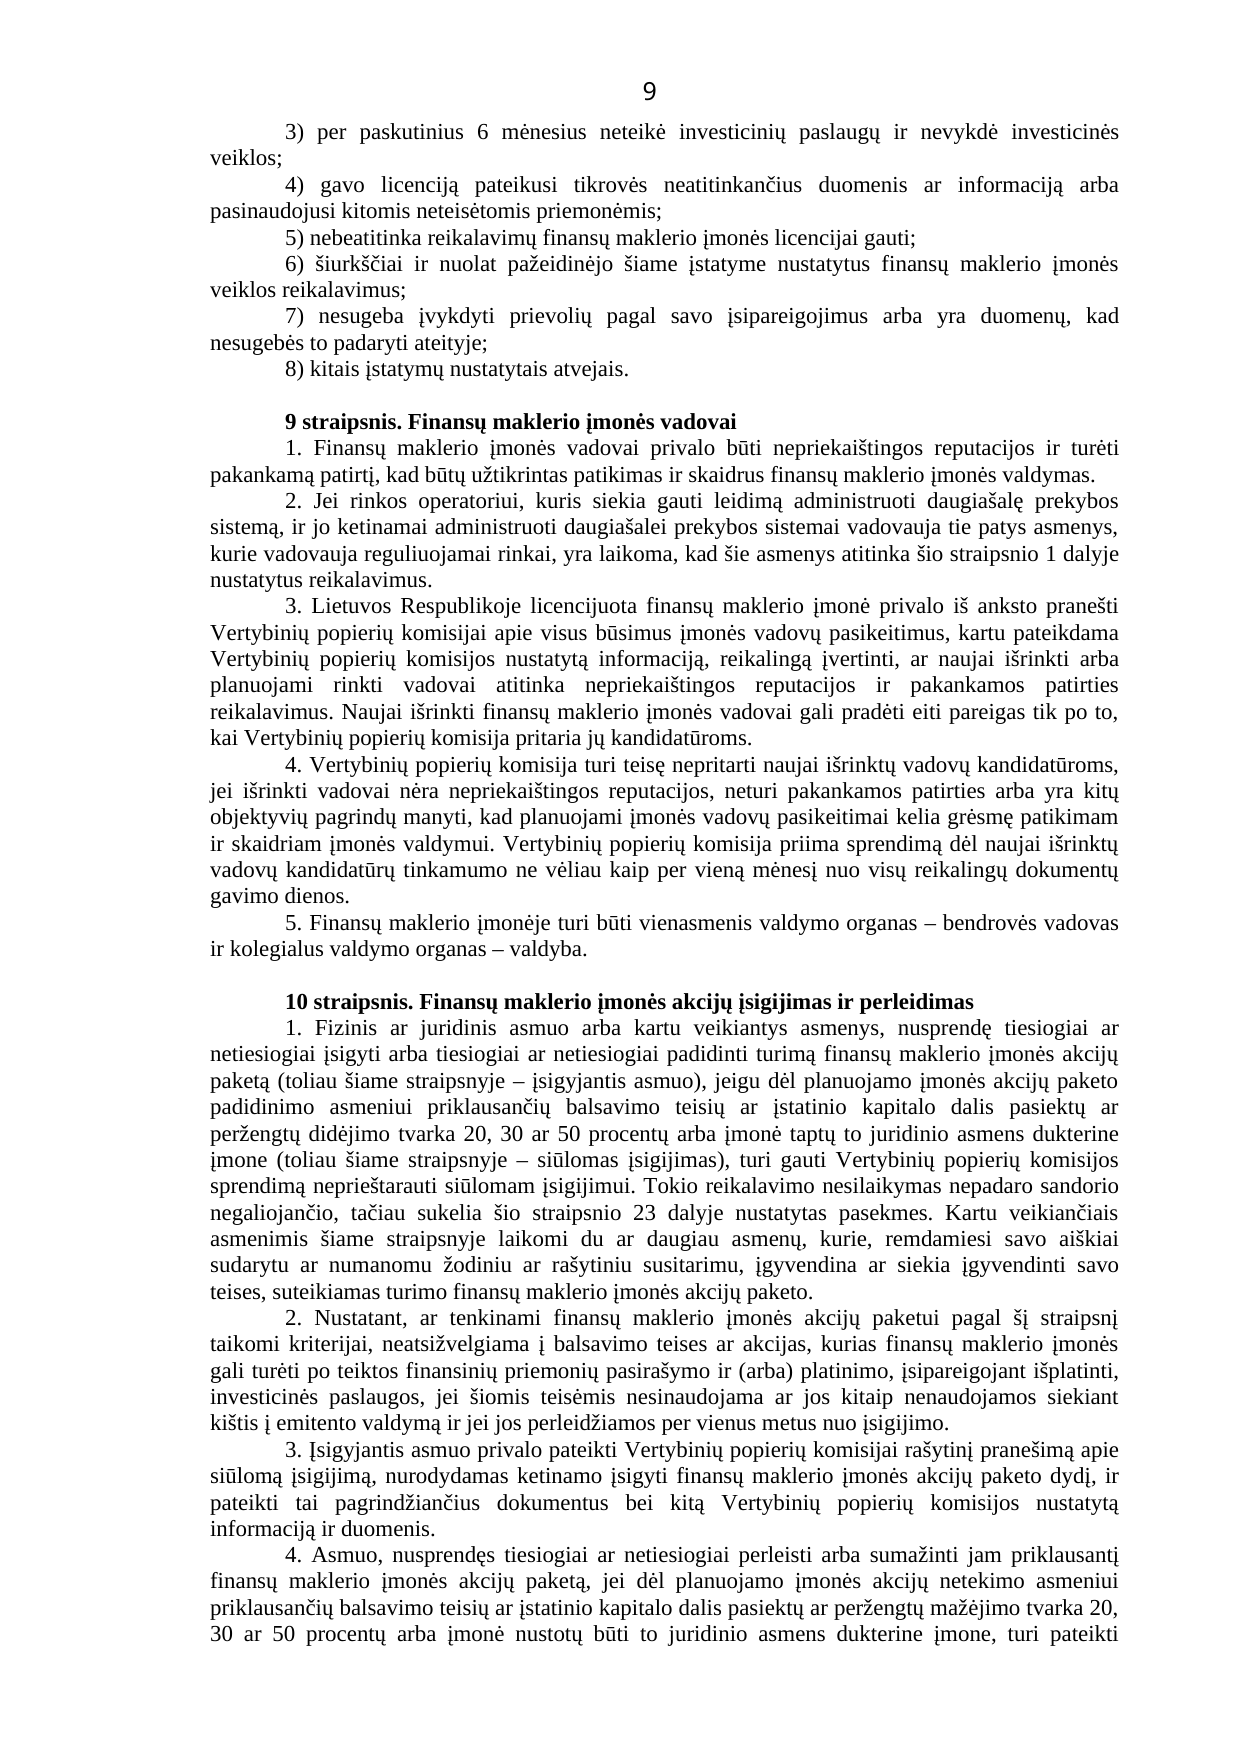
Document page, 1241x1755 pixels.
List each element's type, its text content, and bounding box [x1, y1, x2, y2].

text 6) šiurkščiai ir nuolat pažeidinėjo šiame įstatyme nustatytus finansų maklerio įmonės veiklos reikalavimus; [210, 250, 1120, 303]
text 5. Finansų maklerio įmonėje turi būti vienasmenis valdymo organas – bendrovės vadovas ir kolegialus valdymo organas – valdyba. [210, 909, 1120, 961]
text 4. Asmuo, nusprendęs tiesiogiai ar netiesiogiai perleisti arba sumažinti jam priklausantį finansų maklerio įmonės akcijų paketą, jei dėl planuojamo įmonės akcijų netekimo asmeniui priklausančių balsavimo teisių ar įstatinio kapitalo dalis pasiektų ar peržengtų mažėjimo tvarka 20, 30 ar 50 procentų arba įmonė nustotų būti to juridinio asmens dukterine įmone, turi pateikti [210, 1541, 1120, 1647]
text 5) nebeatitinka reikalavimų finansų maklerio įmonės licencijai gauti; [210, 223, 1120, 250]
text 3. Lietuvos Respublikoje licencijuota finansų maklerio įmonė privalo iš anksto pranešti Vertybinių popierių komisijai apie visus būsimus įmonės vadovų pasikeitimus, kartu pateikdama Vertybinių popierių komisijos nustatytą informaciją, reikalingą įvertinti, ar naujai išrinkti arba planuojami rinkti vadovai atitinka nepriekaištingos reputacijos ir pakankamos patirties reikalavimus. Naujai išrinkti finansų maklerio įmonės vadovai gali pradėti eiti pareigas tik po to, kai Vertybinių popierių komisija pritaria jų kandidatūroms. [210, 592, 1120, 751]
text 2. Nustatant, ar tenkinami finansų maklerio įmonės akcijų paketui pagal šį straipsnį taikomi kriterijai, neatsižvelgiama į balsavimo teises ar akcijas, kurias finansų maklerio įmonės gali turėti po teiktos finansinių priemonių pasirašymo ir (arba) platinimo, įsipareigojant išplatinti, investicinės paslaugos, jei šiomis teisėmis nesinaudojama ar jos kitaip nenaudojamos siekiant kištis į emitento valdymą ir jei jos perleidžiamos per vienus metus nuo įsigijimo. [210, 1304, 1120, 1436]
text 7) nesugeba įvykdyti prievolių pagal savo įsipareigojimus arba yra duomenų, kad nesugebės to padaryti ateityje; [210, 303, 1120, 355]
text 4) gavo licenciją pateikusi tikrovės neatitinkančius duomenis ar informaciją arba pasinaudojusi kitomis neteisėtomis priemonėmis; [210, 171, 1120, 223]
text 8) kitais įstatymų nustatytais atvejais. [210, 355, 1120, 382]
text 10 straipsnis. Finansų maklerio įmonės akcijų įsigijimas ir perleidimas [210, 988, 1120, 1014]
text 9 straipsnis. Finansų maklerio įmonės vadovai [210, 408, 1120, 434]
text 3) per paskutinius 6 mėnesius neteikė investicinių paslaugų ir nevykdė investicinės veiklos; [210, 118, 1120, 171]
text 3. Įsigyjantis asmuo privalo pateikti Vertybinių popierių komisijai rašytinį pranešimą apie siūlomą įsigijimą, nurodydamas ketinamo įsigyti finansų maklerio įmonės akcijų paketo dydį, ir pateikti tai pagrindžiančius dokumentus bei kitą Vertybinių popierių komisijos nustatytą informaciją ir duomenis. [210, 1436, 1120, 1541]
text 1. Fizinis ar juridinis asmuo arba kartu veikiantys asmenys, nusprendę tiesiogiai ar netiesiogiai įsigyti arba tiesiogiai ar netiesiogiai padidinti turimą finansų maklerio įmonės akcijų paketą (toliau šiame straipsnyje – įsigyjantis asmuo), jeigu dėl planuojamo įmonės akcijų paketo padidinimo asmeniui priklausančių balsavimo teisių ar įstatinio kapitalo dalis pasiektų ar peržengtų didėjimo tvarka 20, 30 ar 50 procentų arba įmonė taptų to juridinio asmens dukterine įmone (toliau šiame straipsnyje – siūlomas įsigijimas), turi gauti Vertybinių popierių komisijos sprendimą neprieštarauti siūlomam įsigijimui. Tokio reikalavimo nesilaikymas nepadaro sandorio negaliojančio, tačiau sukelia šio straipsnio 23 dalyje nustatytas pasekmes. Kartu veikiančiais asmenimis šiame straipsnyje laikomi du ar daugiau asmenų, kurie, remdamiesi savo aiškiai sudarytu ar numanomu žodiniu ar rašytiniu susitarimu, įgyvendina ar siekia įgyvendinti savo teises, suteikiamas turimo finansų maklerio įmonės akcijų paketo. [210, 1014, 1120, 1304]
text 1. Finansų maklerio įmonės vadovai privalo būti nepriekaištingos reputacijos ir turėti pakankamą patirtį, kad būtų užtikrintas patikimas ir skaidrus finansų maklerio įmonės valdymas. [210, 434, 1120, 487]
text 2. Jei rinkos operatoriui, kuris siekia gauti leidimą administruoti daugiašalę prekybos sistemą, ir jo ketinamai administruoti daugiašalei prekybos sistemai vadovauja tie patys asmenys, kurie vadovauja reguliuojamai rinkai, yra laikoma, kad šie asmenys atitinka šio straipsnio 1 dalyje nustatytus reikalavimus. [210, 487, 1120, 592]
text 4. Vertybinių popierių komisija turi teisę nepritarti naujai išrinktų vadovų kandidatūroms, jei išrinkti vadovai nėra nepriekaištingos reputacijos, neturi pakankamos patirties arba yra kitų objektyvių pagrindų manyti, kad planuojami įmonės vadovų pasikeitimai kelia grėsmę patikimam ir skaidriam įmonės valdymui. Vertybinių popierių komisija priima sprendimą dėl naujai išrinktų vadovų kandidatūrų tinkamumo ne vėliau kaip per vieną mėnesį nuo visų reikalingų dokumentų gavimo dienos. [210, 751, 1120, 909]
